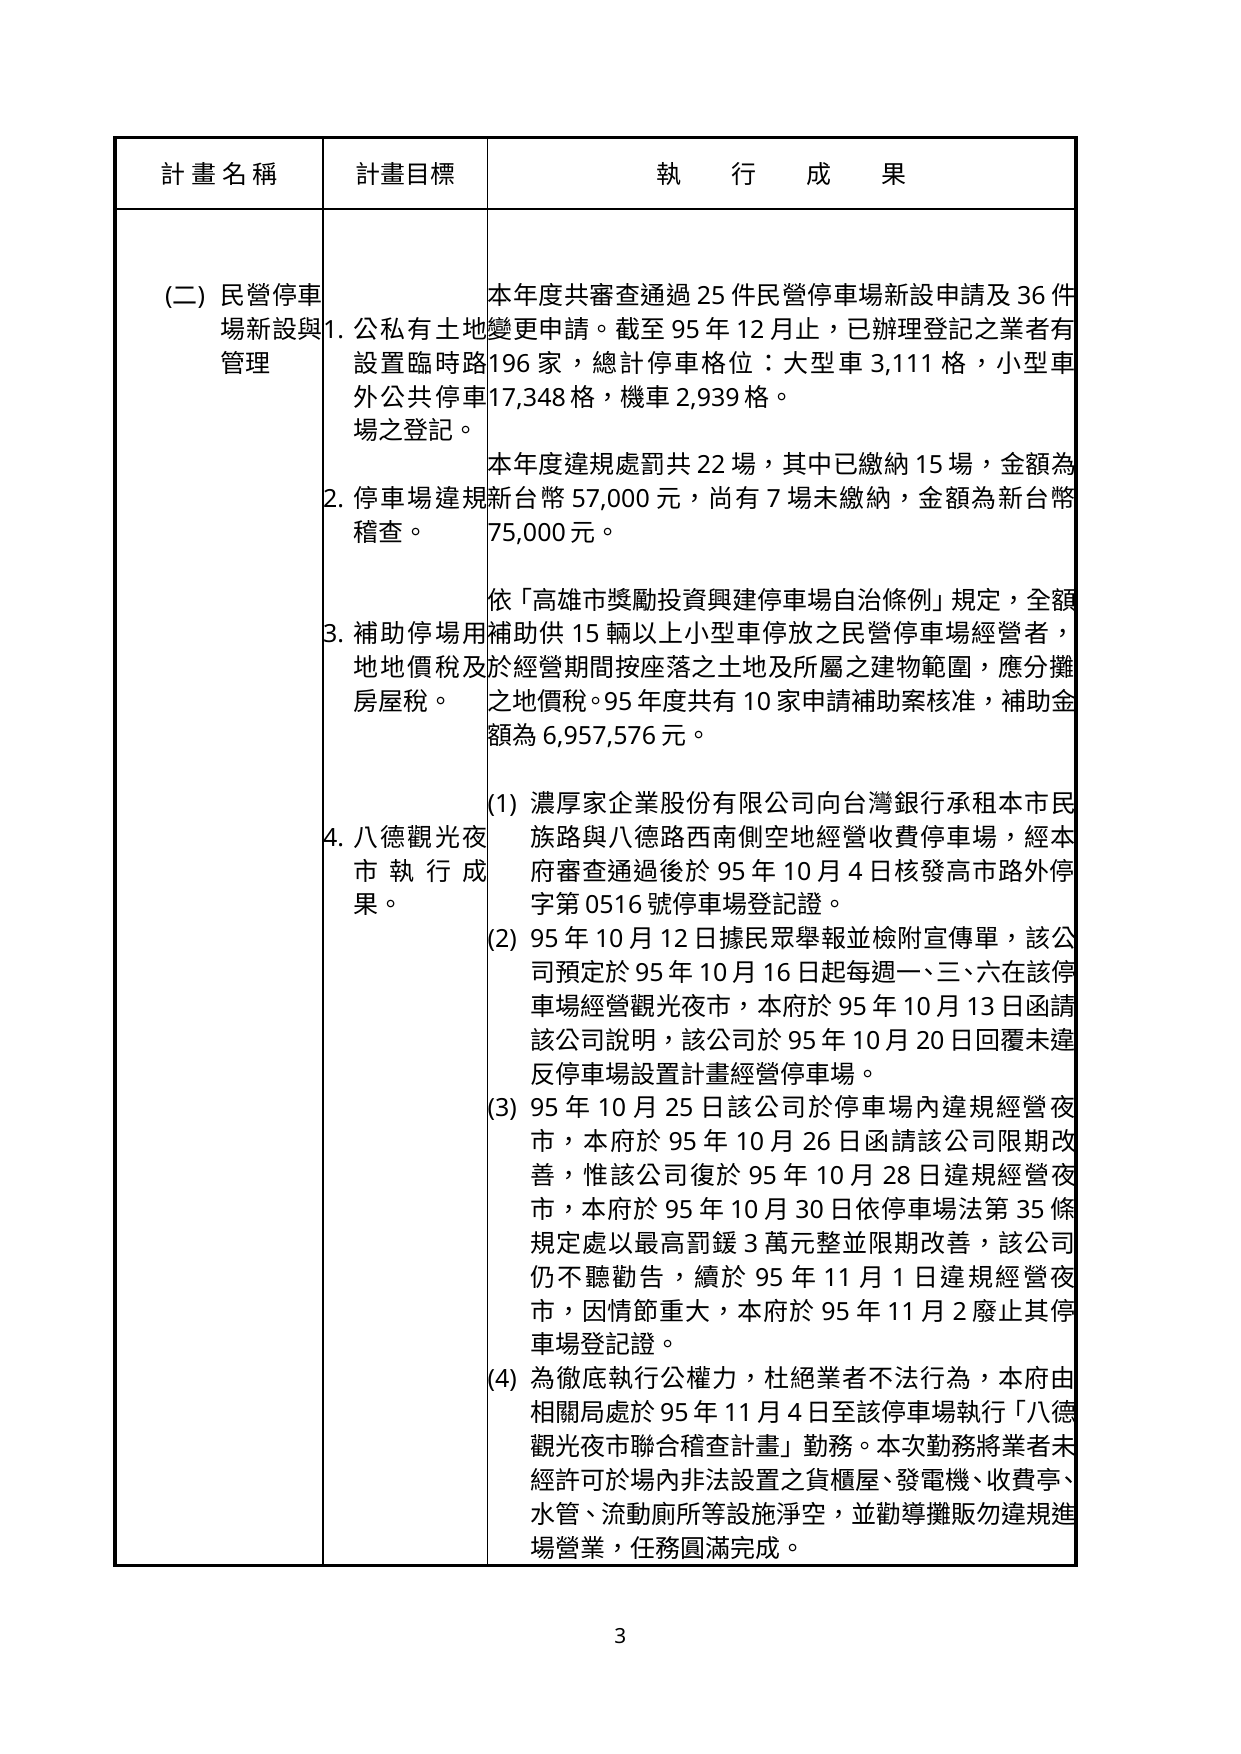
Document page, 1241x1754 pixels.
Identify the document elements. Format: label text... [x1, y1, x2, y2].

table_header 執 行 成 果 [488, 139, 1074, 208]
table_cell 壹、交通規劃與管理 運輸規劃 道安會報工作 停車場管理 興建路外停車場 民營停車場新設與管理 企劃與設施業務 運輸管理 汽車檢、考驗員之檢定 委託代辦汽車檢驗業務 汽車駕駛訓練機構之管理 汽車燃料使用費道路交通安全經費運用計畫 安全教育 車輛行車事故鑑定及覆議 加強督導本市公車渡輪之管理 汽車客(貨)運業之督導與管理 五、交通工程規劃、管制與管理 六、交通裁罰業務 七、電子計算機作業 （一）蒐集、分析及建置運輸資訊 （二）購買資訊設備 八、交通號誌電腦管理中心 貳、公路監理 汽機車檢驗及駕駛人考驗 (一)汽車檢驗 (二)機車檢驗 (三)汽車駕駛人考驗 (四)機車駕駛人考驗 (五)汽車修護技工考驗及乙級汽車修護技士技能檢定 汽機車牌照及駕駛人駕照核發管理 (一)汽車新領牌照 (二)汽車異動換照 (三)汽車車籍資料管理 (四)自用汽車動產擔保登記 (五)機車新領牌照 (六)機車異動換照 (七)機車車籍資料管理 (八)汽車駕駛執照核發、換發、補發、變更登記及職業駕照審驗 (九)機車駕駛執照核發、換發、補發、變更登記 (十)辦理違反強制汽車責任保險事件裁罰 汽車運輸業督導管理及交通安全 (一)汽車運輸業督導管理 (二)交通安全稽查 代徵汽車燃料使用費 (一)開徵 (二)受理查費作業 (三)整理及登記資料 (四)辦理各項報表 (五)受理退費申請 (六)欠費催繳 公路監理業務電腦化 (一)第二代汽機車及駕駛人資料電腦化作業 (二)推動辦公室自動化作業 (三)作業人員及專技人員訓練 參、公共車船 加強公車 渡輪之管 理 公車汰舊 換新 建置公車 動態資訊 系統 大眾運輸 改善計畫 設施工程 加強場站 用地規劃 肆、停車場作業基金 固定資產建 設改良擴充 路邊停車電腦立即開單系統建置案擴充案 增加路邊汽、機車格位 增加停車場作業基金收入 排除阻礙道路車輛 [117, 210, 322, 1564]
table_header 計畫目標 [324, 139, 487, 208]
table_cell (一)高鐵左營站周邊交通改善 1.本案經委託專業交通顧問公司辦理「高鐵左營車站聯外道路系統改善計畫」，並自95年5月起多次邀集相關單位召開工作會議研商高鐵左營站周邊交通改善事宜。 2.已完成相關交通改善規劃作業，相關內容並於96年1月4日向 市長簡報，現正依 市長指示由吳副秘書長召集相關單位成立高鐵通車交通因應小組，以處理高鐵營運後可能衍生的交通問題。 (二)捷運R16車站前ㄇ型道路 為改善捷運R16車站出入口無法直接轉乘公車及站前道路汽機車混流行車動線不佳等交通問題，歷經本府多次開會及會勘協調，取得工程範圍所需用地，由高鐵局提供工程經費支應，並請鐵工局負責施作，本案於12月1日完工通車使用。 (三)旗津假日交通疏導計畫 1.針對旗津假日交通壅塞問題擬定以下改善措施： (1)禁止遊覽車進入廟前街，另改道於停車場內迴轉，並改善停車場出口線形。 (2)停車場改為出口收費方式，而小型車停車場改為計時收費，以提高週轉使用率。 (4)配合觀光船行駛，闢駛陽光大道接駁公車，以鼓勵民眾搭乘。 (5)初期協調警察局支援人力加強停車場入口疏導及週邊違停車輛、違規攤販取締告發，8月中旬後由停車場業者僱請義交協助交通疏導。 2.相關措施自95年7月1日起實施，據7、8月實際現場觀察，交通壅塞紊亂情形已有顯著改善。 道安會報每月召會乙次，配合中央交通政策業務推動，協調及管考各相關局處推動道路交通安全執法、工務、教育、宣導等工作，並審議本市交通改善、交通運輸計畫及重大工程交通維持計畫，95年度計審議提案26案，報告案12案。 為落實本市道路施工處所交通流暢與安全維護，提昇交通維持計畫審議及執行品質，本市道安會報綜合管考小組，針對本市交通運輸計畫、重大工程交通維持計畫等先行審查，95年度計審議提案33件。 執行第24期台灣易肇事路段改善計畫，參考交通部93年全年A1類事故資料篩選清單所列本市轄內相關地點，並經警察局交通警察大隊綜結94年1月至95年10月止，所篩選出A1、A2及A3事故中肇事較頻繁地點計7處，邀請本府各相關機關現地會勘並研提改善措施進行改善，改善工程已陸續執行完畢。 宣導路權觀念、配合交通部專案宣導計畫（如雪山隧道行車安全、道路交通管理處罰條例新修正規定），轉發相關法令、規章及政策等宣導品予各機關與公、工會等團體，持續加強宣導。 增闢12處路外平面停車場（中油成功廠區、金馬新村、河川街、新田路、三德西街、允文街、前金機車收費停車場武廟停車場整修工程、金獅湖停車場景觀美化工程、重仁路臨時平面停車場改建工程、民生圓環停車場（西北、東北、東南、西南）、德中路公有停車場），共計釋出914個小客車停車格位、501個機車停車格位及36格大客車格位，可有效紓解地區停車需求。 積極開發利用本市閒置土地闢建停車場，計有本府財政局、都發局、教育局、台灣鐵路管理局及鼓山國小…等單位合作闢建停車場，協助紓解地區停車需求，同時促進土地資源利用，提高土地經濟價值。 辦理本市都市計畫停車場用地徵收 三民灣停21停車場用地徵收 案，於95年6月26日召開用地取得協議會，並於95年8月13日完成用地取得作業。 楠梓停15停車場用地徵收案，於95年6月14日公告工程範圍，95年8月15日召開用地取得協調會，95年9月19日辦理土地改良物查估工作，95年10月27日辦理地上改良物查估確認及簽訂協議價購契約書會議，95年11月22日完成土地價款及土地改良物補償費發放工作。 配合本府舉行重大活動規劃停車空間。 本年度共審查通過25件民營停車場新設申請及36件變更申請。截至95年12月止，已辦理登記之業者有196家，總計停車格位：大型車3,111格，小型車17,348格，機車2,939格。 本年度違規處罰共22場，其中已繳納15場，金額為新台幣57,000元，尚有7場未繳納，金額為新台幣75,000元。 依「高雄市獎勵投資興建停車場自治條例」規定，全額補助供15輛以上小型車停放之民營停車場經營者，於經營期間按座落之土地及所屬之建物範圍，應分攤之地價稅。95年度共有10家申請補助案核准，補助金額為6,957,576元。 濃厚家企業股份有限公司向台灣銀行承租本市民族路與八德路西南側空地經營收費停車場，經本府審查通過後於95年10月4日核發高市路外停字第0516號停車場登記證。 95年10月12日據民眾舉報並檢附宣傳單，該公司預定於95年10月16日起每週一、三、六在該停車場經營觀光夜市，本府於95年10月13日函請該公司說明，該公司於95年10月20日回覆未違反停車場設置計畫經營停車場。 95年10月25日該公司於停車場內違規經營夜市，本府於95年10月26日函請該公司限期改善，惟該公司復於95年10月28日違規經營夜市，本府於95年10月30日依停車場法第35條規定處以最高罰鍰3萬元整並限期改善，該公司仍不聽勸告，續於95年11月1日違規經營夜市，因情節重大，本府於95年11月2廢止其停車場登記證。 為徹底執行公權力，杜絕業者不法行為，本府由相關局處於95年11月4日至該停車場執行「八德觀光夜市聯合稽查計畫」勤務。本次勤務將業者未經許可於場內非法設置之貨櫃屋、發電機、收費亭、水管、流動廁所等設施淨空，並勸導攤販勿違規進場營業，任務圓滿完成。 作為規劃本市公共停車場之區位選擇、評估量體開發規模、研擬路外或路邊汽車停車場停車管理策略之參考與依據。 篩選本市32處停車困難地點，研提具體改善建議。 本要點於95年11月28日第1127次市政會議審議通過， 95年12月8日發布實施。本市可供開放緊急停車處所包括本府所屬機關、各級學校及本市寺廟廣場等，共計163處所（約有8,283個停車格位），未來颱風豪雨期間，民眾可就近至緊急停車處所暫時停放車輛。 汽車檢考驗員檢定，高雄考區計有226人次報名，經學術科檢定後，計有汽車檢驗員5名，汽車考驗員17名檢定合格（高雄考區）。 目前本市計有28家代辦小型車定期檢驗廠商。 95年度評選出4家績優汽車駕駛訓練機構，併優良職業汽車駕駛人辦理表揚大會。 本市95年度汽車燃料使用費道路交通安全項目獲交通部依實際收入分配約2‧65億元。 本府相關單位共提報41項經費運用計劃，經交通部核定後撥款，專款專用。 共計54名職業駕駛人當選，並於95年11月15日舉行表揚典禮。 制訂定「高雄市車輛行車事故鑑定及覆議收費自治條例」，自93年8月18日開始收費後，由於受理案件減少，始有充裕的作業時間分析案情，委員能詳盡審閱案件，以作更合理公平研判。 本市車輛行車事故鑑定委員會，95年共處理車輛行車事故鑑定案件810件(含撤銷、不鑑定案9件)，其中民眾申請鑑定案件513件、司(軍)法機關囑託鑑定297件，另收到司法機關判決書副本12件，獲採信者11件。 本市車輛行車事故覆議鑑定委員會，95年共處理覆議案件154件。其中民眾申請鑑定案件76件、司﹙軍﹚法機關囑託鑑定78件。 督導公車處賡續推動「高雄市公車動態資訊系統建置計畫」，提供公車即，確保服務品質及搭乘便利性。 督導公車處運能提昇，提高服務水準及委託高雄客運公司代駛機場幹線、91、3、16、37及81路公車，降低人事成本，增加運能與調派之彈性，並加密公車班次。 督導公車處購置10輛公車，進行汰舊換新。 督導公車路網及站位規劃合理化 完成捷運接駁公車規劃，並釋出2條接駁公車路線。 配合高鐵通車，提供接駁服務。 賡續督導改善公車候車設施 新增33座候車亭，提供民眾候車空間。 改善中華、民權、四維及青年路段候車環境。 督導輪船公司加強公共渡輪及觀光船航安與服務品質 新闢「真愛碼頭－旗津漁港」觀光船航線。 新闢「真愛碼頭－新光碼頭」交通船航線。 愛之船遊河航線延駛至「真愛碼頭」並溯航至「美術館站」。 年度加強轄管客船及載客小船（含遊艇、渡輪、愛之船）之航安設施與違規航行等隨機抽查計21船次。 辦理前項船舶靠泊碼頭及乘客安全措施（含救生圈、救生繩索及安全網）抽檢計11站，均符合規定。 95年度轄區水域災害件數為0，較上年度發生災害件數減少1件。 辦理偏遠營運路線補貼，95年爭取中央對本府補貼款計新台幣950萬元。 督導監理處依照公路法、汽車運輸業管理規則及其他相關法令辦理登記與管理工作。 標誌： 為確實有效管制道路行車秩序，促進交通安全，95年度於全市重要路段增設（汰換）管制、警告標誌739面；另為有效改善巷弄間行車安全視距死角，維護交通安全，於狹窄巷道、彎路及其他視線不良處，增設反射鏡588面以輔助行車視線。 標線： 為有效規範駕駛人遵循行駛車道，保持重要幹道、路口清晰之標線，95年度共計完成熱拌反光標線119,000平方公尺、普通標線160,800平方公尺。 為改善易肇事地點交通安全，提昇易肇事地點交通安全，加強交通事故防制工作，確保行車安全，95年度已完成復橫一路、忠孝一口等253處路口引導設施。 95年度列管案件計有92萬9,744件；裁罰結案88萬6,266件；裁罰收入13億7,253萬4,860元。 依據「違反道路交通管理事件統一裁罰標準及處理細則」等相關法令辦理，民眾繳納違規罰鍰除到案繳納外，可利用郵局、高雄銀行、超商、網路、通信及透過「電話語音金融卡、信用卡轉帳」等管道繳納交通違規罰鍰。 開辦委託超商代收「違反道路交通管理事件裁決書」罰鍰，民眾於裁決書繳款期限內可至超商繳納及萊爾富超商即時連線銷案。 開辦委託汽車代檢廠於辦理車輛檢驗時，代收道路交通違規罰鍰，目前已有桂林加油站、國慶實業、上正汽車及民族加油站等16家廠商簽約辦理。 以本年度預算額度內可支應之費用完成16萬4千餘件案件裁決。 95年度召開會議12次，共計審議討論案件200件，獲得建議免罰案件計有36件。 95年度，完成移送強制執行案件約1萬1千餘件，移送金額7,796萬餘元。 初驗暨經三次改正不合格，已於95年12月18日函文解約。 本專案為交通部補助款，採取統包方式將前台、後台及發卡、加值作業合併為一完整之系統整合建置專案，由金融機構發卡及加值/消費通路建置，承商提報全案於94年12月7日竣工，完成南部地區12家運輸業者約1900部(含備機)驗票機、395條路線及南部七縣市約320處消費與加值(含150多家萊爾富)建置。本案已由各運輸業者完成前台設備點驗作業，預定於公正第三者完成驗票機及TM卡交二版檢核程序及檢核結果後，依契約規範展開驗收作業。截至95年12月底止TM卡總發卡量為111,641張：多功能卡49,401張、旗津交通卡45,780張、一般儲值卡(含紀念卡)8,596張、學生卡7,864張。現階段除了濱海客運、中南客運因公司內部問題未配合全面上線外，其餘9家運輸業者95年12月份電子票證總營運為320,774人次、1,732,574元。 增加紅黃線的統計功能，如各行政里之統計功能、任意圖形區塊內之統計功能、以號誌化路口為基礎查詢之統計功能。 更新及增加設施圖元圖例，如行人倒數計時器、行車倒數計時器、號誌路燈共桿、路口標誌、發光型標誌等標誌牌面之圖元設計。 更新及增加各種設施之屬性建檔及繪圖編輯，如依據文號、設置(異動)日期。 本系統網站美工：本系統主題圖層資料、網站首頁及相關功能選單需配合交通局需求修正，並加強美化網頁及擴充所需修正的網頁。 完成交通局資訊設備汰換新購：個人電腦10部、筆記型電腦4部、整合軟體10式、工具軟體1式及彩色雷射印表機1台。 新購入侵防護系統1部及資安網管軟體1式，以達強化資訊系統整體防衛能力， 新增路由交換器1部並變更網路架構，降低安全管理成本、維持網路使用品質。 依交通局現行Web網站資料、架構及功能為主，進行網頁改版，以使交通局全網站內容均需符合「無障礙網頁開發規範」A+等級相關規定。 規劃設計交通局網站，將首頁作整體美術設計，規劃設計4種不同風格之首頁版型（含春節1種、中秋節1種及一般2種），並由後台切換控制。 規劃設計交通局電子報版型及美編設計並符合「無障礙網頁開發規範」A+等級相關規定。 局內系統增加年度統計圖表：自拍速必通及局長信箱年度統計直條圖、自拍速必通案件類別年度統計圓形圖。 建立人事公告資料庫（Table），並含舊資料轉入等處理及前端網頁程式修改以符合實際作業之需求。 為確實有效改善本市行車、行人頻繁路口交通安全，提昇道路服務品質，增進行車順暢，保障行人穿越路口交通安全，95年度共計完成320處路口交通號誌設施更新改善。 本市建置交通管理中心，除含傳統管理交通號誌系統功能外，將再擴充停車、公車大眾運輸、即時路況資訊等功能，並與警察局、消防局、工務局等單位連線，進行資訊交換、加值，進而整合先進旅行者資訊、停車引導、大眾運輸管理、警勤派遣等先進管理資訊，逹到交通資訊管理與協調指揮之功能，提昇交通管理系統之價值，以滿足未來交通需求。 本計畫於95年2月6日開工，並於95年2月6日開工，至95年底工程進度已達98.46%，並已完成交通管理中心建置及所有路側設備安裝作業，待台電供電後將進行系統整合測試，預計96年3月完工驗收。 計檢驗37,202輛。 計檢驗452,777輛。 計檢驗11,320輛。 計檢驗10,317輛。 計檢驗53,783輛。 計檢驗45,018輛。 計檢驗163輛。 受理汽車筆試(含電腦口試)22,396人次，路考21,957人次。 計17,757人。 受理筆試(含電腦口試)28,854人次，路考32,748人次。 計7人。 計28,539件。 計202,430件。 計132,919件。 計432,249件。 計44,951件。 計52,584件。 計165,830件。 計221,527件。 計1,160,260件。 計18,643件。 計88,719件。 計1,156件。 計12,124件。 計71,238件。 計8,846件。 計26,623件。 計85,857件。 計73,245件。 計舉發12,852件，繳納結案10,534件，結案率為82%，罰鍰金額計4,170萬6,683元。 計4,597件。 (1)汽車運輸業登記概況：(計4,078家，車輛數20,036輛，另拖車12,194輛) ◎計程車客運業(含兼營計程車客運服務業)：391家，4,245輛。 ◎計程車客運服務業：12家 ◎個人經營計程車客運業：2,641家，1,818輛。 ◎計程車運輸合作社：6家，985輛。 ◎甲、乙小客車租賃業(含兼營小貨車租賃業)：105家，2,616輛。 ◎小貨車出租業：5家，65輛。 ◎個人經營小貨車貨運業：11家，6輛。 ◎汽車貨運業(含兼營汽車貨櫃貨運業）：667家，汽車6,798輛，拖車7,353輛。 ◎汽車貨運業兼汽車貨櫃貨運業兼乙種小客車租賃業：1家，汽車310輛，拖車870輛。 ◎汽車貨櫃貨運業：141家，汽車1,529輛，拖車3,971輛。 ◎遊覽車客運業（含專辦交通車）：95家，951輛。 ◎市區汽車客運業：1家，438輛。 ◎公路汽車客運業兼營市區公共汽車客運業：1家，57輛。 ◎公路汽車客運業：1家，218輛。 (2)汽車運輸業各項申請案件辦理情形：受理籌設、立案、變更登記、停業、增購新車、營業車過戶、繳銷、替補、營業車輛動保等案件共20,215件。 (3)全年計核發汽車臨時通行證27,604件。 (1)賡續加強計程車管理，主動清查個人計程車行車主逾齡32件、逾審註銷35件、安程專案違規2件及計程車運輸合作社社員逾齡9件、逾審註銷1件等不符繼續營業情事者，共計79件，依規定程序廢止其汽車運輸業營業執照及註銷營業車輛牌照，落實管理。 (2)依據「計程車運輸合作社社員遞補作業要點」，完成缺額遞補入社之新社員計有113人。 (3)95年7月26日、8月9日、8月17日辦理計程車客運業者專案講習，共計召訓業者113家，未到訓4家，未到訓者已依公路法第77條予以掣單舉發。 本市列管砂石、傾卸框式車輛，計2,891輛，其中登記為砂石專用車635輛（自用拖車9輛、自用大貨車21輛、營業拖車536輛、營業大貨車69輛）。 為健全遊覽車客運業營運管理，落實行車 安全維護，自95年4月1日起，會同勞工局對本市轄管95家遊覽客運業者執行安全查核作業，查核結果計7家不合格，不合格業者，本市監理處掣單舉發或廢止汽車運輸業執照。 為落實汽車運輸業停車場之管理，於95年6月30日至95年7月27日止，對本市監理處核准設立之26處停車場進行實地查核，其中合格者計24處，不合格者計2處，不合格者，有1處已依規定限期改善完成，另1處則未依規定改善，監理處已撤銷其停車場設置許可，並發函通知運輸業者另覓合法之停車處所。 (1)95年8月21日至95年9月10日止，分20梯次辦理營業大貨車駕駛人專案講習，應到訓971人，實際到訓943人，未到訓28人。95年10月15日再次辦理補訓，並對未依規定提報講習之貨運業者，予以掣單舉發。 (2)為維護駕駛人健康，本次講習特別與小港醫院配合，免費至講習會場對駕駛人實施口腔、血糖、腎功能等健康檢查。 95年度本市監警聯合暨路邊交通安全稽查小組共攔檢車輛19,530輛，取締違規件數861件： (1)舉發違反汽車運輸業管理事件281件： ◎遊覽車違規營業119件。 ◎營業小客車違規營業162件。 (2)舉發違反道路交通管理事件580件。 ◎車輛部分272件。 ◎駕駛人部分308件。 (1)加強特殊車種（遊覽車、校車、幼童專用車、市區公車、公路客運大客車等）之路邊攔檢，95年度路邊稽查並告發違規車輛： ◎遊覽車：攔檢1,415輛，告發142件。 ◎公路客運大客車：攔檢393輛，告發11件。 ◎校車（含幼童專用車）：攔檢427輛，告發52件。 ◎市區公車：攔檢238輛，告發0件。 (2)加強危險品運送車實施安全檢查，促使業者對安全之重視及駕駛人對危險品運送之認識與應變，以確保行車安全。95年度路邊稽查共攔檢871輛，告發11件。 (3)加強計程車管理，確保乘客人身及財產安全。95年度路邊稽查計程車共攔檢2,292輛，告發250件。 (1)由本府監警聯合稽查小組，負責砂石（大貨）車路邊稽查超載、無照駕駛及其他違反道路交通管理處罰條例等違規事項，環保局並於92年11月起參與此項環保違規取締。 (2)針對砂石（大貨）車經常違規肇事及往返頻繁之路段或正在施工中之工地，不定時前往稽查取締。 (3)95年度路邊稽查取締砂石（大貨）車，計攔檢3,661輛，告發182件。 加強取締違規營業車輛，95年度計攔檢1,415輛，其中舉發下層加裝座椅1件、未帶派車單53件、其他75件。 專人專案辦理計程車乘客申訴電話案，申訴人姓名、住址等確實保密，共受理22件。 (1)95年度計入案2,776件，到案接受裁罰者586件，裁罰金額為5,597,806元。 (2)95年移送1,647件違反汽車運輸業管理事件罰鍰未繳案件強制執行。 (3)95年因不服違反汽車運輸業管理事件之處分，提起訴願者計1,991件。 開徵數額： 自用車： 應徵車輛374,922輛。 應徵金額2,102,959,239元。 實徵車輛355,882輛。 實徵金額2,006,030,916元。 徵收率達95.4%。 營業車： ◎春季燃料使用費： 應徵車輛10,579輛。 應徵金額80,417,235元。 實徵車輛10,306輛。 實徵金額78,825,033元。 ◎夏季燃料使用費 應徵車輛10,916輛。 應徵金額81,708,671元。 實徵車輛10,450輛。 實徵金額78,866,546元。 ◎秋季燃料使用費 應徵車輛10,974輛。 應徵金額81,241,948元。 實徵車輛9,716輛。 實徵金額 71,865,964元。 ◎冬季燃料使用費 應徵車輛11,265輛。 應徵金額82,113,307元。 實徵車輛3,393輛。 實徵金額20,866,352元。 95年實徵金額： 汽車部分： 2,256,454,811元。 機車部分： 276,728,031元。 總計2,533,182,842元。 配合受理車輛申辦各項登記作業，設立汽車燃料使用費查詢簽證窗口4個： 新車領照開單、查費、簽證。 補換行車執照查費簽證。 車輛過戶移轉、報廢（停）、復駛、繳（註）銷等各項異動登記查費、簽證。 車輛舊欠或異動逾繳等燃料費單補（開）發。 汽車燃料使用費電腦資料檔，如有變更、異動或錯誤，隨即通報釐正，以提昇資料正確性，並將退費、抵（沖）繳、免費、短徵等資料全部納入稅費檔內，建立其完整性。 依規定按日、季統計編報燃料費開徵及徵收情形。 退費申請案受理計：14,533件，15,301,456元。 繳、註銷、報廢溢繳及重複繳納汽燃費，主動核退計：3,159件，4,393,733元。 合計退費17,692件，金額19,695,189元。 (1)自用車： 計39,647輛，應徵金額202,822,429元。實收15,440輛，金額84,974,846元，催繳率42%。 (2)營業車： 94年冬、95年春、夏、秋季合計5,403輛，應徵金額60,570,681元。實收4,089輛，金額42,816,516元，催繳率71%。 違反公路法第75條經催繳逾期繳納汽車燃料使用費，經通知限期繳納仍不繳納者，逕予處分，寄發處分書12,485份。 (1)違反公路法第75條經催繳逾期仍未繳納逕予處分，經處分仍不繳納者移送強制執行作業案件95年計89,167件，應執行本費為157,158,362元，應執行罰鍰為84,598,550元。 (2)結案計22,438件，實收金額為89,204,834元，結案率37%。 95年外包寄發催換行照明信片及換照通知單計364,375件。 辦理代檢廠驗車後換發行照及代收違規罰鍰電腦化作業。 辦理國產及進口汽車新領牌照連線查核車測中心及環保署資料電腦化作業。 辦理汽機車臨時牌照電腦化作業。 辦理駕駛人影像電腦化作業。 辦理大型重型機車檢驗線電腦化作業。 辦理車籍、駕籍免填書表電腦化作業。 辦理定檢、換照等各項服務性通知單委外作業。 辦理汽燃費開徵及繳納再次通知書委外作業。 配合交通部辦理公路監理e網通計畫。 辦理技工執照電腦化作業。 更新選號系統，提供查詢機，方便民眾選號。 本市監理處網站於95年度擴大為民服務範圍，提供營業大客車專區、計程車專區及牌照選號查詢、網路預約登記服務。 約登記服務。 辦理新進及在職人員電腦專業訓練和辦公室自動化使用課程訓練，計辦理14場次，訓練人數302人。 辦理「南部地區IC智慧卡電子票證系統」整合建置，實現南部地區交通一卡通之願景，南部七縣市的居民只要一卡在手，於市區公車(渡輪)、區域客運、停車場即可快速感應完成交易，免除購票及投現之不便；同時更可透過電子錢包進行生活消費相關交易，實現交通、生活消費一卡通之願景。 為杜絶冒用免費乘船證，配合「南部地區IC智慧卡電子票證系統」，結合南台灣及全國之運輸、交通等各項系統，建立具有結合南台灣及全國之交通交通票證、儲值等功能，並規劃旗津交通卡，以電子票證管制及驗證，增進管理效能。 旗津交通卡暨驗卡設備業同步於7月1日開放使用，並加強查驗「旗津免費乘船證（紙卡）」之使用；現旗津交通卡系統趨以穩定，相關旗津交通卡新、遺失補發作業已常態處理，舊證「旗津免費乘船證（紙卡）」亦於95年12月15日廢止。 交通部94年度補助本市公車汰舊換新款項三分之一，本府自籌配合款2,550萬元，向交通部爭取1,300萬元之公車汰換經費，總計3,850萬元，計畫於採購大型公車十輛，於95年9月27日交車。 交通部核定95年度「國家發展重點計畫－提昇地方公共交通網」補助購置15輛大客車，原併入本府交通局追加預算購置192輛中低底盤公車辦理，因本追加預算經高雄市議會延宕，而無法動用，遂報請交通部修正「95年度公車汰換計畫」，改購置中型公車15輛，本計畫由交通部補助三分之一計1,300萬元，本府自籌配合款2,600萬元，總計3,900萬元，採購15輛中型冷氣公車，已於95年12月28日完成簽約，預定於96年5月58日交車。 公車動態資訊系統第四期建置，於94年8月17日完成簽約動工，於95年2月完成驗收，建置LED智慧型站牌100座、公車到站LED顯示系統並加裝語音播報功能125輛，使乘客可隨時掌握公車的位置與停車之站名。95年度公車動態資訊系統已於12月5日完成簽約動工，將建置動態資訊系統備電設備及共同平台（整合高雄縣APTS系統及民營公車）、完成LED智慧型站牌20座及建立異質車機站牌測試平台。 1.95年度爭取交通部預算100萬元及市府配合款200萬元，設置16座候車亭已於95年9月25日開工，並於96年1月8日竣工，預定於96年2月完成驗收。 2.95年度候車亭新建工程追加17座候車亭，已於11月6日開工，目前已完成9座。 1.93年10月-94年11月委外辦理建軍站變更都市計劃書圖。 2.94年12月-95年11月重新檢討本市大眾運輸政策及配套措施，再循相關程序辦理。 3.俟完成建軍站變更事宜，餘6處經檢討評估再行專案簽報。 汰換10號公園、民權立体、小港1號及11號公園地下停車場中正文化中心地下停車場監視系統。 質化效益： 因所有免責車輛（含未來可能擴充之身障者專用停車牌）資料均儲存於PDA記憶卡內，故可於掣單同時驗証該車是否為免責車輛，避免遭不法人士偽造使用。 提供民眾於停車次曰即能上網查詢未繳費資料(以往星期六、曰停車資料須在星期二以後才能查詢)。 因補費單上之停車費率是由PDA系統提供，故能迅速配合因政策等導致費率之各種改變，不受人工掣單之紙張費率已預印無法修正之穹境。 因免除紙張掣單前之整理及掣單後之抄錄作業，總掣單時間增長，提升掣單及巡場績效。 當班掣單資料可重新列印供民眾持至超商代繳，免去須至本局服務台繳費之不便。 因掣單資料儲存在PDA記憶卡內，故巡場時如不見補費單時,可籍由PDA查詢得知是否仍在停車時間內，避免重複開單。 PDA系統自動提供（或下拉式選單供選擇）掣單所須填寫之大部份資料，減少因人為記憶或輸寫所產生之錯誤，提升掣單正確率。 量化效益： 經比較實施後與去年同時期（8-12月）效益如下： 開單張數：增加123，386張；成長率為：3.7%。 開單金額：增加9,073,167元；成長率為：6.8%。 查獲偽造公務停車證：5件。 95年度新增規劃路邊汽車格位837格、機車格位1609格，以整頓停車秩序，達成停車有序之目標。 95年路邊開單金額329,582,061元，較94年路邊開單金額300,828,778元，約增加10%。 95年計拖吊違規汽車105，743輛，機車61，039輛，大型車21輛，加鎖12輛。 [488, 210, 1074, 1564]
table_cell 完成高鐵左營站及旗津地區假日周邊交通改善計畫及執行。 定期召開道路交通安全督導會報，辦理影響市區交通之大型建設交通維持計畫審議及督導，並加強道路交通安全教育與政策宣導等事項，以提昇道路安全。 解決停車問 題。 公私有土地設置臨時路外公共停車場之登記。 停車場違規稽查。 補助停場用地地價稅及房屋稅。 八德觀光夜市執行成果。 辦理本市停車供需調查。 訂定高雄市 颱風或豪雨期間開放緊急停車實施要點。 儲備汽車檢考驗專業人員。 輔導合格保養廠或加油站申請汽車代檢。 輔導及管理本市公私立汽車駕駛訓練機構。 規劃汽燃費專款專用預算及使用情形。 辦理本市優良職業汽車駕駛人選拔暨表揚。 提昇車輛肇事鑑定及覆議功能。 提昇本市公車及公共渡輪之服務功能。 輔導管理汽車運輸業並督導本市監理處辦理各項汽車運輸之登記與管理。 道路交通號誌、標誌、標線之維護管理。 重要路口交通設施改善。 1.加強道路交通管理，維護交通秩序，確保交通安全。 2.簡化繳納罰鍰便民措施，便利民眾繳款效，提高違規案件結案率。 3.加速交通違規案件裁決。 4.加強「高雄市道路交通違規案件審議委員會」之運作及功能。 5. 積極辦理交通違規案件移送行政強制執行作業。 1.「高雄市無線網路共用平台」建置工程。 2.「南部地區IC智慧卡電子票證系統整合建置」。 交通設施查詢網站圖層擴充。 資訊設備汰換新購。 資訊安全整合建置。 網頁建置更新。 道路交通號誌維護管理。 交通管理中心。 1.申請牌照檢驗。 2.定期檢驗。 3.臨時檢驗。 4.代檢外區。 1.申請牌照檢驗。 2.臨時檢驗。 3.大型重型機車定期檢驗。 1.各類汽車駕駛人考驗。 2.核發汽車學習駕駛證。 輕、重型機車駕駛人考驗。 技工執照考驗。 汽車新領牌照審核登記管理。 1.汽車異動及各項登記。 2.汽車行車執照換發。 汽車車籍資料之登記及管理。 自用汽車抵押權設定附條件買賣登記。 機車新領牌照之審核登記管理。 1.機車異動及各項登記。 2.機車行車執照換發。 機車車籍資料登記及管理。 1.新考領駕照核發。 2.換、補駕照之核發。 3.軍照換發一般駕照。 4.國際駕照、外國駕照換領。 5.駕照變更登記審核。 6.職業駕照定期審驗。 1.新考領駕照核發。 2.補、換駕照之核發。 3.駕照變更登記審核。 1.強制汽車責任保險裁罰。 2.移送強制執行。 1.汽車運輸業各項申請核准及管理。 2.計程車管理。 3.砂石（大貨）車管理。 4.遊覽車客運業管理。 5.停車場管理情形。 6.營業大貨車駕駛人專案講習。 1.監警聯合暨路邊交通安全稽查計畫。 2.執行院頒「維護公共安全方案」情形。 3.執行院頒「維護公共安全方案－砂石車安全管理部分」實施計畫。 4.執行取締違規營業車輛情形。 5.受理計程車乘客申訴電話。 6.違反汽車運輸業管理事件裁罰執行情形。 徵收本市各種營業及自用汽車燃料使用費。 設立作業窗口受理查費簽證。 建立完整之燃料費資料檔。 依限填報燃料費報表。 退還溢、重繳燃料使用費。 1.執行逾期繳納燃料費催繳作業。 2.逾催繳期限逕行處分作業。 3.移送強制執行作業。 4.機車行照換照及催繳作業。 依據交通部及中華電信數據通信分公司設計系統辦理。 依據業務單位需求規劃設計。 訂定本處員工電腦訓練計畫。 1.執行IC智 慧卡電子 票證系統。 2.旗津交通 卡全面換 發。 1.購置大型 公車10輛。 2.採購中型 公車15輛。 執行公車動態資訊系統第四期計畫。 建置16座候車亭。 針對7處車站用地研擬土地變更使用。 加強本市路外停車場人、車安全維護。 全面實施PDA開立路邊停車補繳費通知單，達成e化及便民服務。 加強本市路邊停車秩序。 妥善管理停車。 改善交通秩序，增進道路順暢。 [324, 210, 487, 1564]
table_header 計 畫 名 稱 [117, 139, 322, 208]
